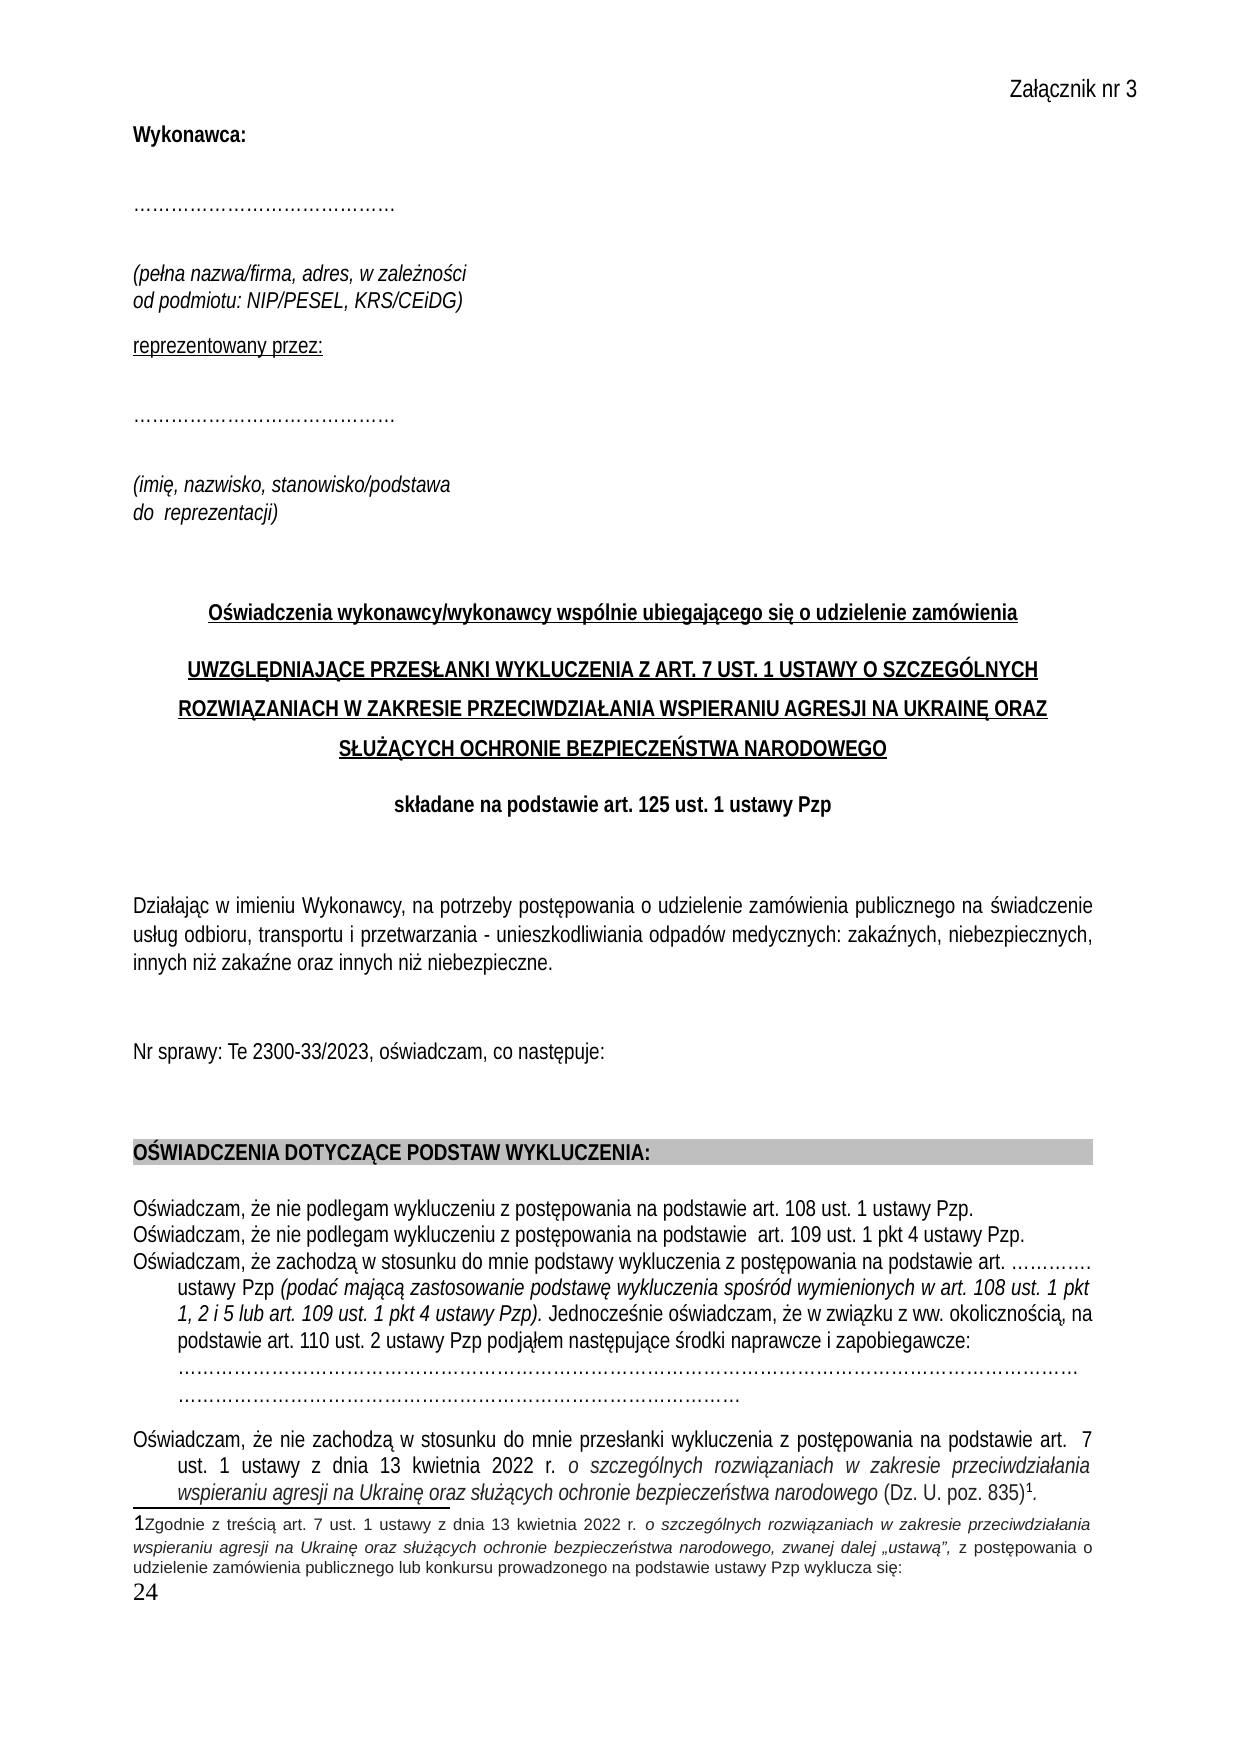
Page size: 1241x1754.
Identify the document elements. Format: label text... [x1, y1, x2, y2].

text Oświadczam, że nie podlegam wykluczeniu z postępowania na podstawie art. 108 ust. 1 ustawy Pzp. [133, 1195, 1093, 1221]
text …………………………………… [133, 190, 472, 216]
text Oświadczam, że nie podlegam wykluczeniu z postępowania na podstawie art. 109 ust. 1 pkt 4 ustawy Pzp. [133, 1221, 1093, 1248]
text Oświadczam, że zachodzą w stosunku do mnie podstawy wykluczenia z postępowania na podstawie art. …………. ustawy Pzp (podać mającą zastosowanie podstawę wykluczenia spośród wymienionych w art. 108 ust. 1 pkt 1, 2 i 5 lub art. 109 ust. 1 pkt 4 ustawy Pzp). Jednocześnie oświadczam, że w związku z ww. okolicznością, na podstawie art. 110 ust. 2 ustawy Pzp podjąłem następujące środki naprawcze i zapobiegawcze: [133, 1248, 1093, 1353]
text Nr sprawy: Te 2300-33/2023, oświadczam, co następuje: [133, 1038, 1093, 1064]
text (pełna nazwa/firma, adres, w zależności od podmiotu: NIP/PESEL, KRS/CEiDG) [133, 259, 472, 314]
text UWZGLĘDNIAJĄCE PRZESŁANKI WYKLUCZENIA Z ART. 7 UST. 1 USTAWY o szczególnych rozwiązaniach w zakresie przeciwdziałania wspieraniu agresji na Ukrainę oraz służących ochronie bezpieczeństwa narodowego [133, 656, 1093, 761]
text ……………………………………………………………………………………………………………………………………………………………………………………………………………… [177, 1353, 1093, 1407]
text reprezentowany przez: [133, 332, 1093, 358]
text składane na podstawie art. 125 ust. 1 ustawy Pzp [133, 791, 1093, 817]
text Oświadczenia wykonawcy/wykonawcy wspólnie ubiegającego się o udzielenie zamówienia [133, 599, 1093, 626]
text Działając w imieniu Wykonawcy, na potrzeby postępowania o udzielenie zamówienia publicznego na świadczenie usług odbioru, transportu i przetwarzania - unieszkodliwiania odpadów medycznych: zakaźnych, niebezpiecznych, innych niż zakaźne oraz innych niż niebezpieczne. [133, 891, 1093, 975]
text OŚWIADCZENIA DOTYCZĄCE PODSTAW WYKLUCZENIA: [133, 1139, 1093, 1165]
text Wykonawca: [133, 121, 1093, 147]
text Zgodnie z treścią art. 7 ust. 1 ustawy z dnia 13 kwietnia 2022 r. o szczególnych rozwiązaniach w zakresie przeciwdziałania wspieraniu agresji na Ukrainę oraz służących ochronie bezpieczeństwa narodowego, zwanej dalej „ustawą”, z postępowania o udzielenie zamówienia publicznego lub konkursu prowadzonego na podstawie ustawy Pzp wyklucza się: [133, 1508, 1093, 1577]
text …………………………………… [133, 401, 472, 428]
text Załącznik nr 3 [133, 74, 1137, 102]
text (imię, nazwisko, stanowisko/podstawa do reprezentacji) [133, 471, 472, 525]
text Oświadczam, że nie zachodzą w stosunku do mnie przesłanki wykluczenia z postępowania na podstawie art. 7 ust. 1 ustawy z dnia 13 kwietnia 2022 r. o szczególnych rozwiązaniach w zakresie przeciwdziałania wspieraniu agresji na Ukrainę oraz służących ochronie bezpieczeństwa narodowego (Dz. U. poz. 835). [133, 1426, 1093, 1506]
